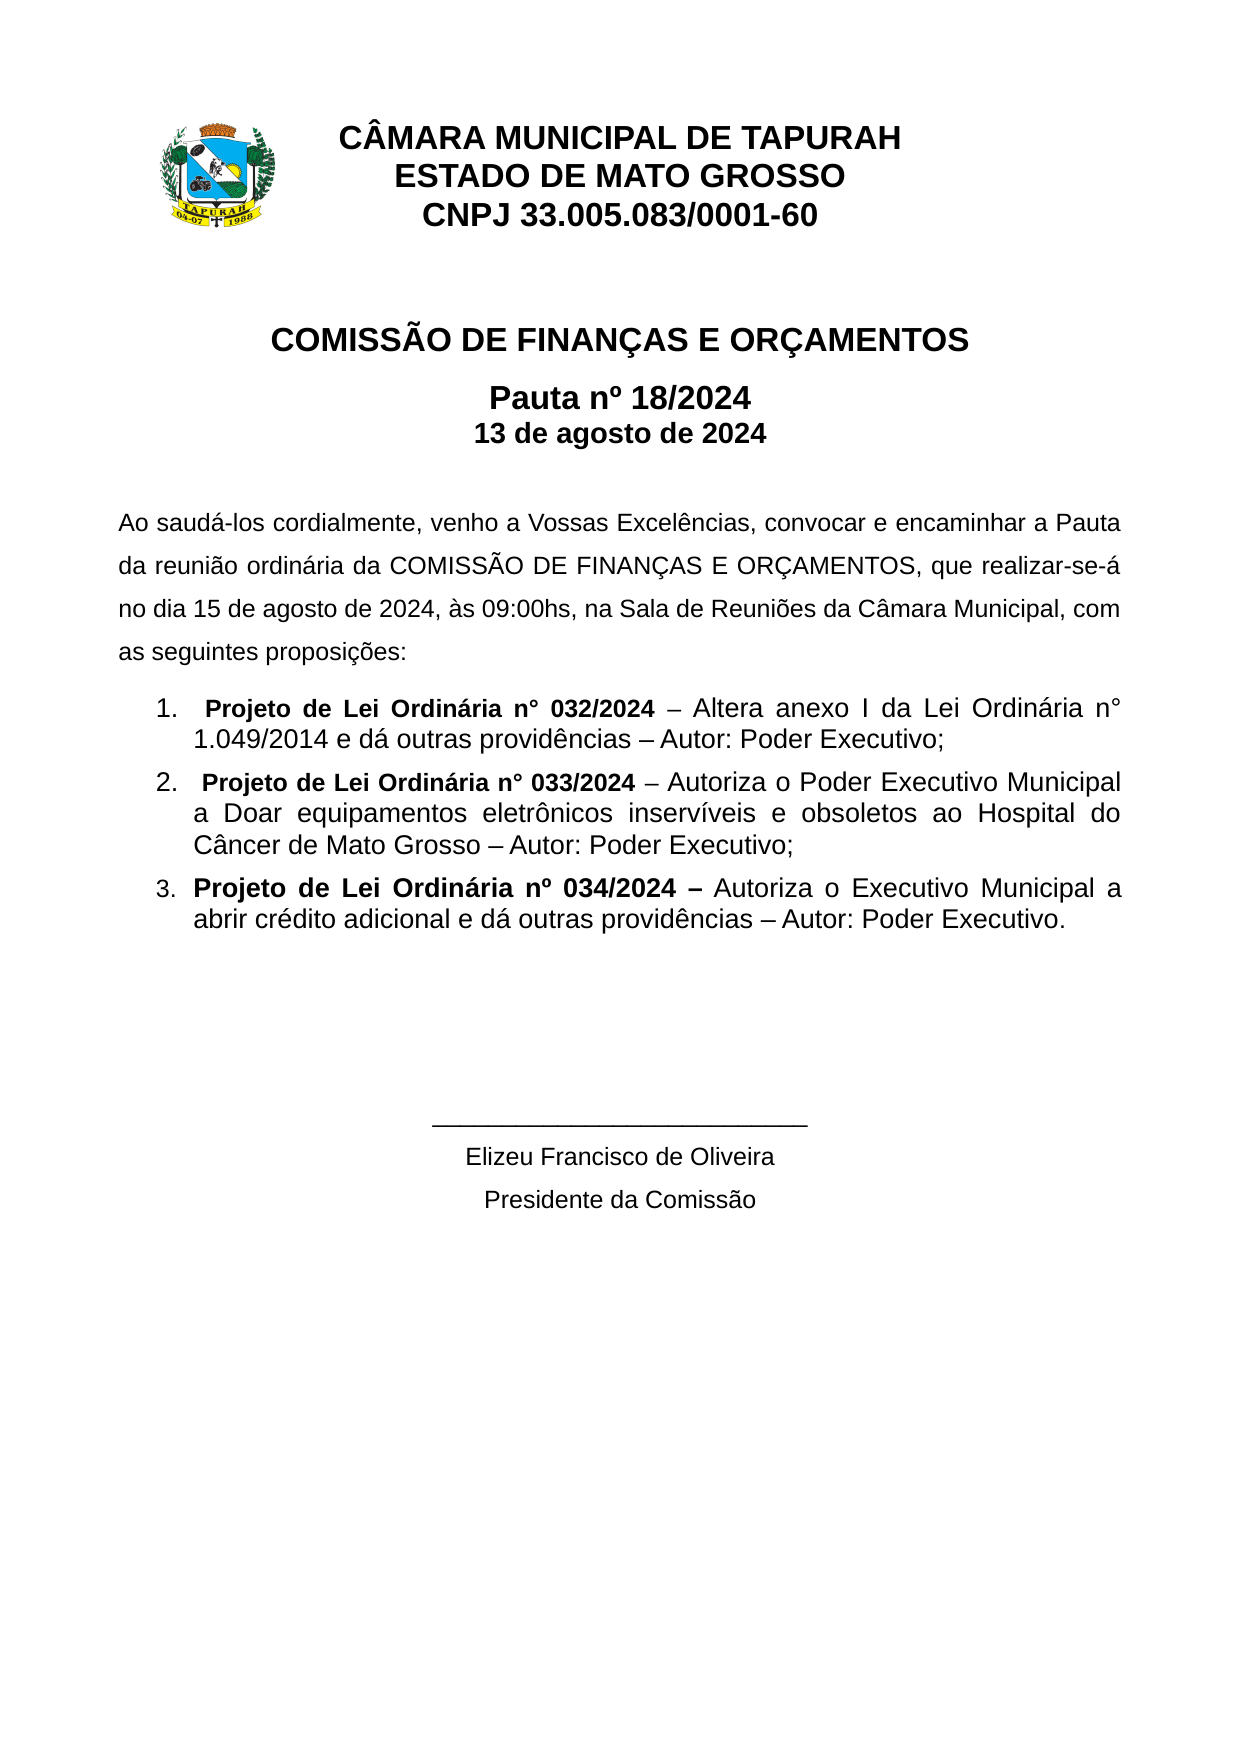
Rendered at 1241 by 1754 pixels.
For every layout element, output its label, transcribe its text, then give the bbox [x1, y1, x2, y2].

picture [154, 115, 280, 237]
text Elizeu Francisco de Oliveira [118, 1142, 1122, 1171]
text Presidente da Comissão [118, 1185, 1122, 1214]
text 13 de agosto de 2024 [118, 417, 1122, 450]
list Projeto de Lei Ordinária n° 032/2024 – Altera anexo I da Lei Ordinária n° 1.049/2014 e dá outras providências – Autor: Poder Executivo; [156, 692, 1122, 754]
list Projeto de Lei Ordinária nº 034/2024 – Autoriza o Executivo Municipal a abrir crédito adicional e dá outras providências – Autor: Poder Executivo. [156, 872, 1122, 934]
list Projeto de Lei Ordinária n° 033/2024 – Autoriza o Poder Executivo Municipal a Doar equipamentos eletrônicos inservíveis e obsoletos ao Hospital do Câncer de Mato Grosso – Autor: Poder Executivo; [156, 766, 1122, 860]
text ___________________________ [118, 1099, 1122, 1128]
text COMISSÃO DE FINANÇAS E ORÇAMENTOS [118, 321, 1122, 359]
text Pauta nº 18/2024 [118, 378, 1122, 417]
text Ao saudá-los cordialmente, venho a Vossas Excelências, convocar e encaminhar a Pauta da reunião ordinária da COMISSÃO DE FINANÇAS E ORÇAMENTOS, que realizar-se-á no dia 15 de agosto de 2024, às 09:00hs, na Sala de Reuniões da Câmara Municipal, com as seguintes proposições: [118, 508, 1122, 666]
